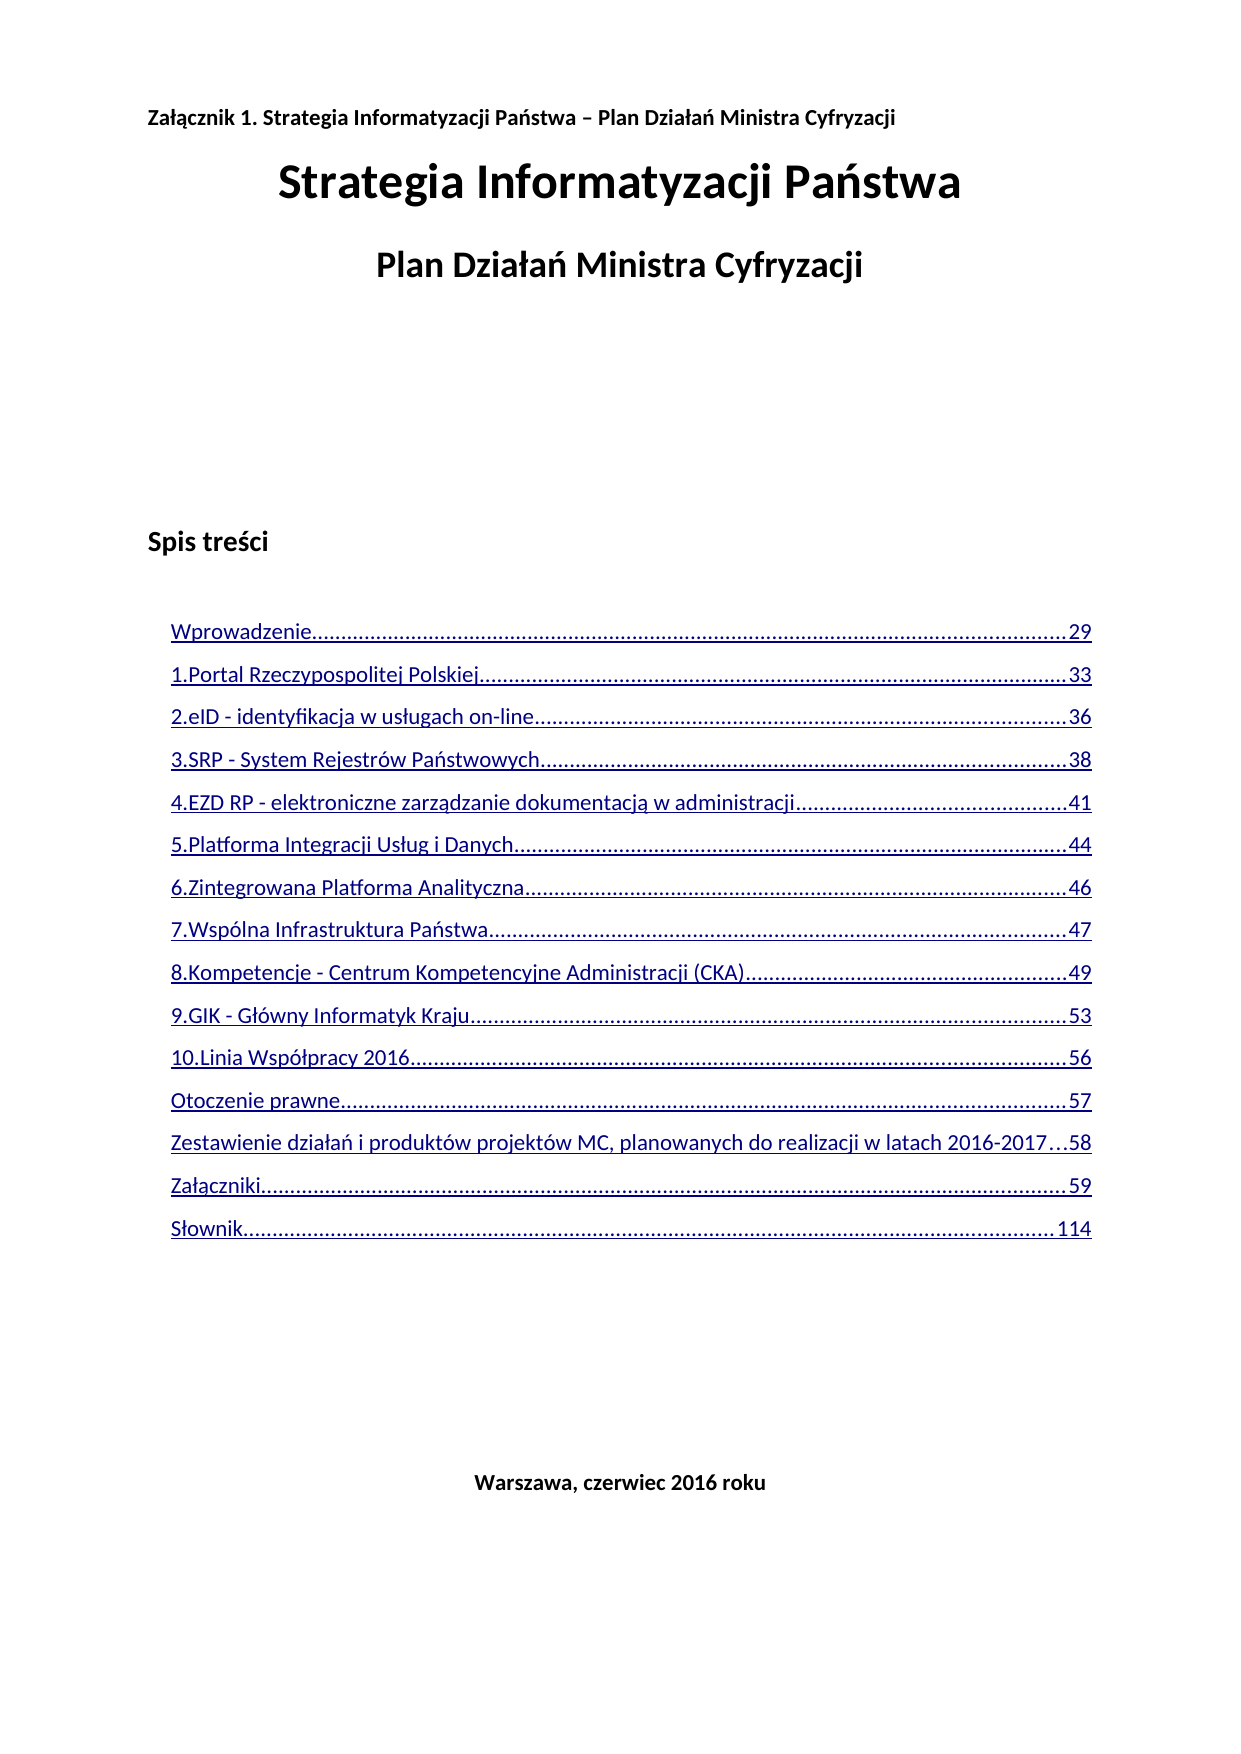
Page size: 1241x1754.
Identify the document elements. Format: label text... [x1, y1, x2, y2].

text 9. GIK - Główny Informatyk Kraju 53 [171, 1001, 1093, 1029]
text 8. Kompetencje - Centrum Kompetencyjne Administracji (CKA) 49 [171, 958, 1093, 986]
subtitle Załącznik 1. Strategia Informatyzacji Państwa – Plan Działań Ministra Cyfryzacji [148, 103, 1093, 131]
text Zestawienie działań i produktów projektów MC, planowanych do realizacji w latach 2016-2017 58 [171, 1128, 1093, 1157]
text Wprowadzenie 29 [171, 617, 1093, 645]
text 10. Linia Współpracy 2016 56 [171, 1043, 1093, 1071]
text 3. SRP - System Rejestrów Państwowych 38 [171, 745, 1093, 773]
text 6. Zintegrowana Platforma Analityczna 46 [171, 873, 1093, 901]
text 2. eID - identyfikacja w usługach on-line 36 [171, 702, 1093, 731]
text Spis treści [148, 523, 1093, 559]
text 1. Portal Rzeczypospolitej Polskiej 33 [171, 660, 1093, 688]
text 4. EZD RP - elektroniczne zarządzanie dokumentacją w administracji 41 [171, 788, 1093, 816]
text Słownik 114 [171, 1214, 1093, 1242]
text 5. Platforma Integracji Usług i Danych 44 [171, 830, 1093, 858]
text Otoczenie prawne 57 [171, 1086, 1093, 1114]
text Warszawa, czerwiec 2016 roku [148, 1468, 1093, 1496]
text Plan Działań Ministra Cyfryzacji [148, 241, 1093, 287]
text 7. Wspólna Infrastruktura Państwa 47 [171, 916, 1093, 943]
text Załączniki 59 [171, 1171, 1093, 1199]
text Strategia Informatyzacji Państwa [148, 150, 1093, 211]
